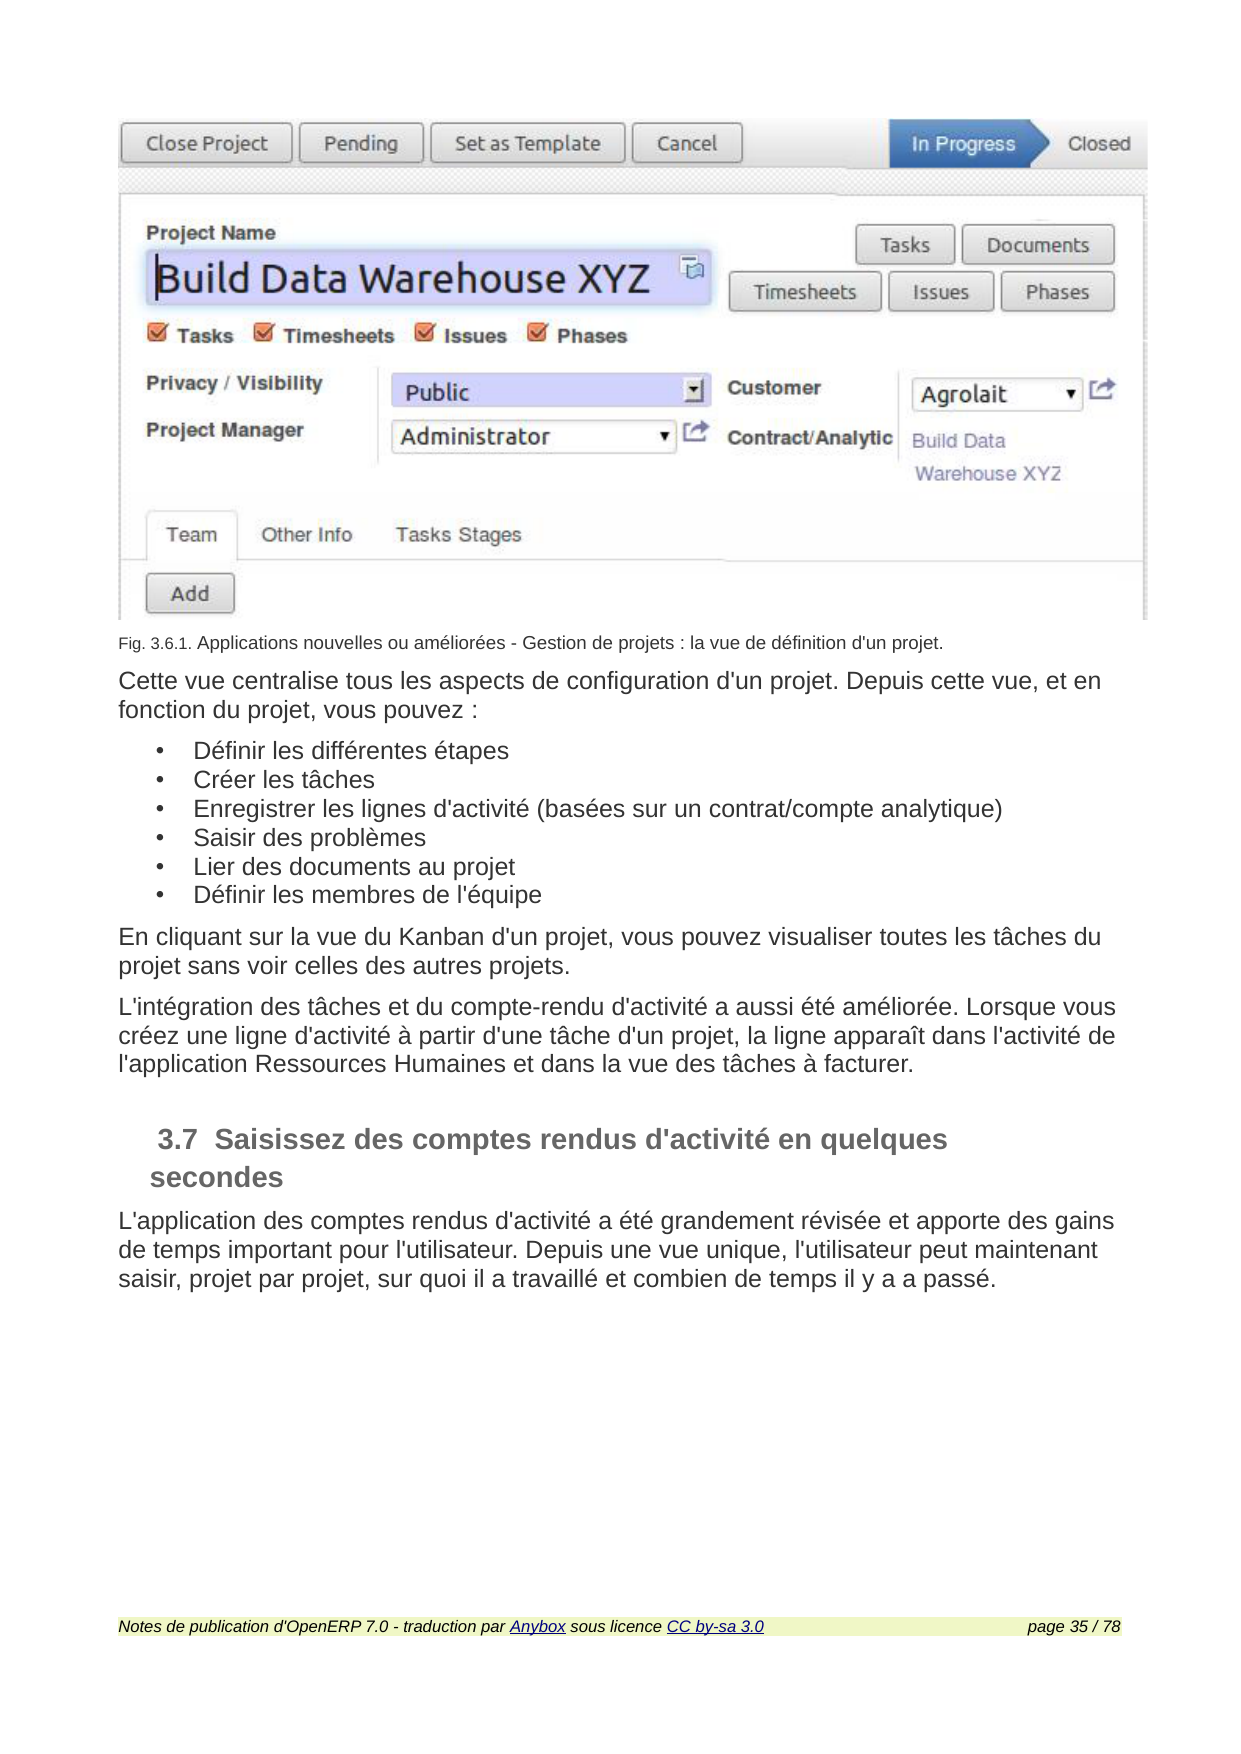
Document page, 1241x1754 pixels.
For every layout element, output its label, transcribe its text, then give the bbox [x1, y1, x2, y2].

text L'application des comptes rendus d'activité a été grandement révisée et apporte des gains de temps important pour l'utilisateur. Depuis une vue unique, l'utilisateur peut maintenant saisir, projet par projet, sur quoi il a travaillé et combien de temps il y a a passé. [118, 1206, 1122, 1292]
text En cliquant sur la vue du Kanban d'un projet, vous pouvez visualiser toutes les tâches du projet sans voir celles des autres projets. [118, 922, 1122, 979]
list Définir les membres de l'équipe [156, 881, 1122, 909]
text Cette vue centralise tous les aspects de configuration d'un projet. Depuis cette vue, et en fonction du projet, vous pouvez : [118, 666, 1122, 724]
text Fig. 3.6.1. Applications nouvelles ou améliorées - Gestion de projets : la vue de définition d'un projet. [118, 632, 1122, 654]
subtitle Saisissez des comptes rendus d'activité en quelques secondes [149, 1122, 1091, 1194]
list Enregistrer les lignes d'activité (basées sur un contrat/compte analytique) [156, 794, 1122, 823]
list Saisir des problèmes [156, 823, 1122, 852]
list Définir les différentes étapes [156, 736, 1122, 765]
list Lier des documents au projet [156, 852, 1122, 881]
text L'intégration des tâches et du compte-rendu d'activité a aussi été améliorée. Lorsque vous créez une ligne d'activité à partir d'une tâche d'un projet, la ligne apparaît dans l'activité de l'application Ressources Humaines et dans la vue des tâches à facturer. [118, 992, 1122, 1078]
list Créer les tâches [156, 765, 1122, 794]
picture [118, 118, 1148, 620]
